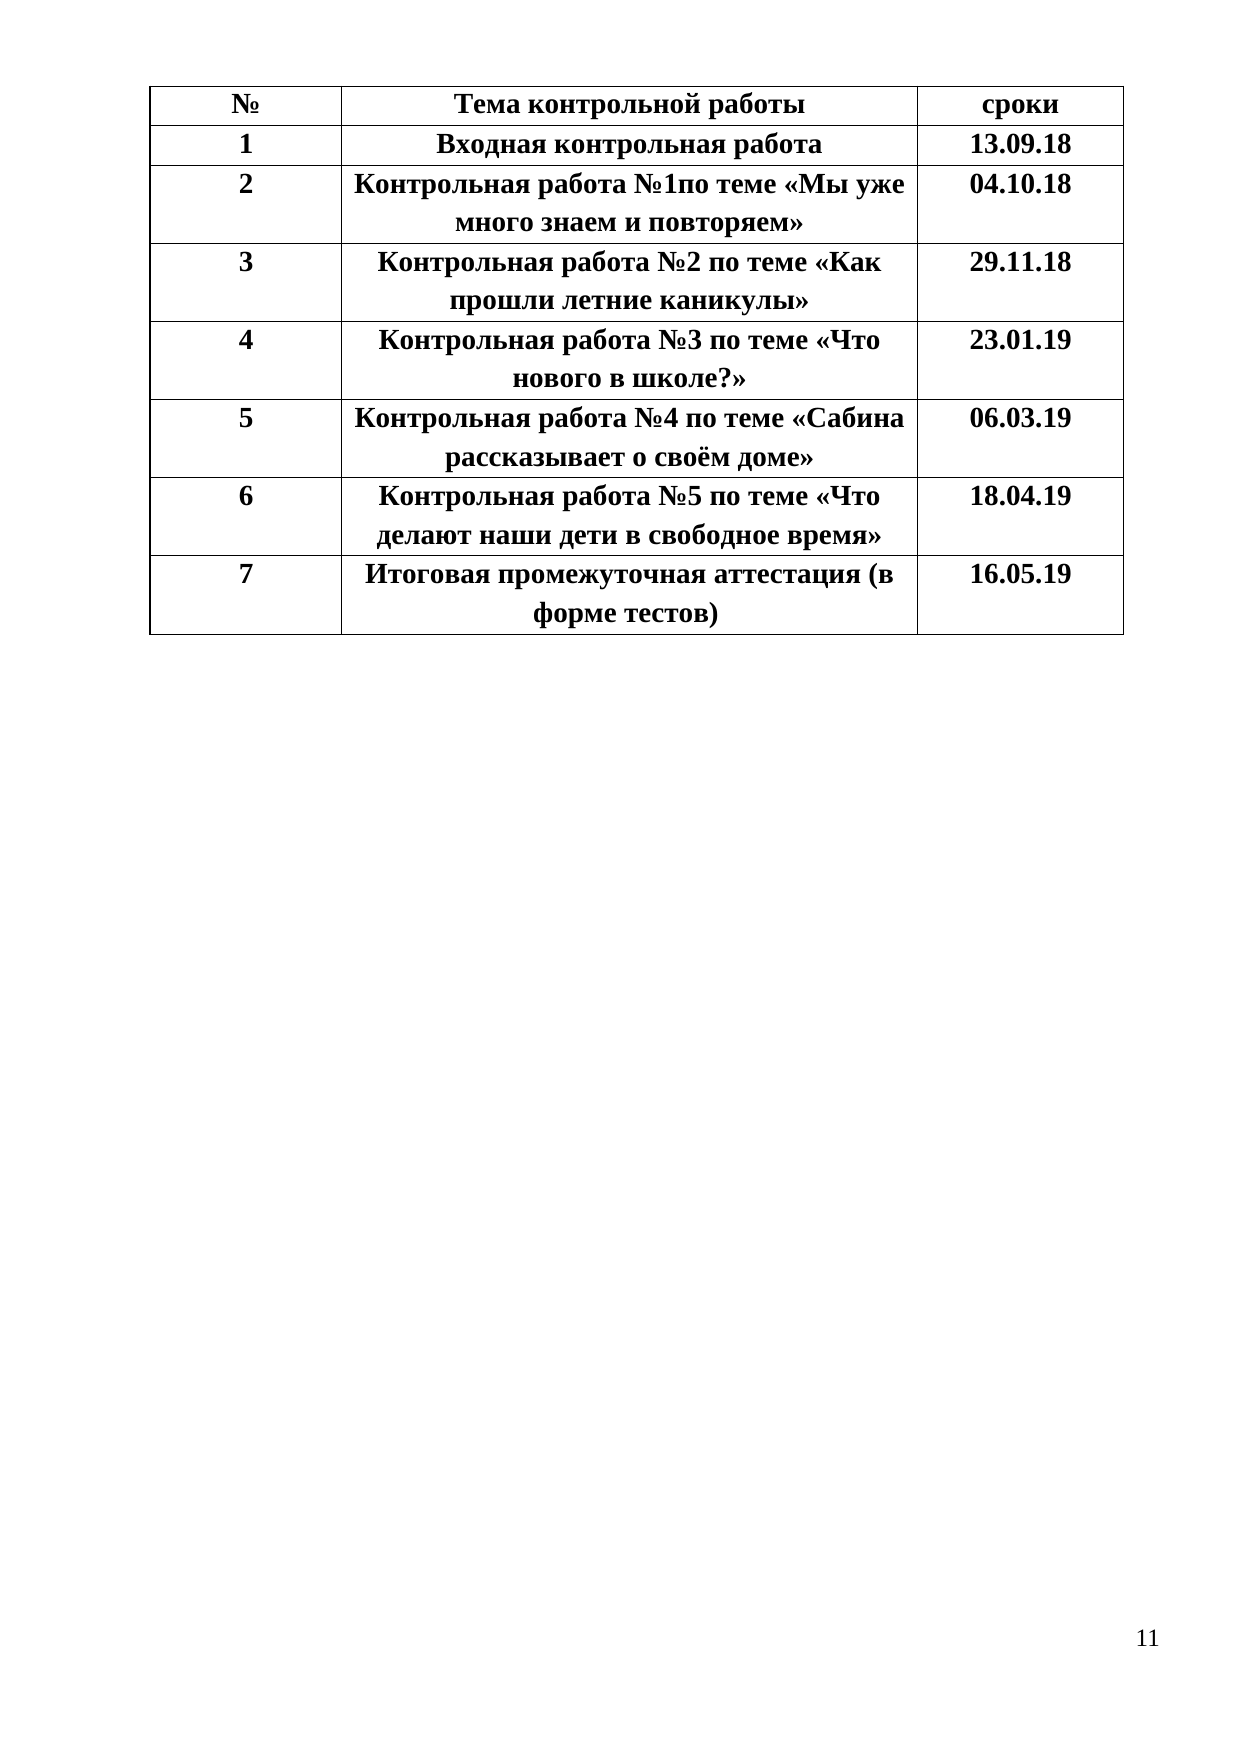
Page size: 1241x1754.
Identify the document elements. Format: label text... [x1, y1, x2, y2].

table_cell 5 [151, 400, 341, 477]
table_cell 3 [151, 244, 341, 321]
table_cell 4 [151, 322, 341, 399]
table_cell 13.09.18 [918, 126, 1123, 165]
table_header сроки [918, 87, 1123, 125]
table_header Тема контрольной работы [342, 87, 917, 125]
table_cell 18.04.19 [918, 478, 1123, 555]
table_cell 16.05.19 [918, 556, 1123, 633]
table_cell 2 [151, 166, 341, 243]
table_cell Входная контрольная работа [342, 126, 917, 165]
table_cell 6 [151, 478, 341, 555]
table_cell 04.10.18 [918, 166, 1123, 243]
table_cell Контрольная работа №4 по теме «Сабина рассказывает о своём доме» [342, 400, 917, 477]
table_cell Итоговая промежуточная аттестация (в форме тестов) [342, 556, 917, 633]
table_cell 29.11.18 [918, 244, 1123, 321]
table_cell Контрольная работа №5 по теме «Что делают наши дети в свободное время» [342, 478, 917, 555]
table_cell Контрольная работа №1по теме «Мы уже много знаем и повторяем» [342, 166, 917, 243]
table_cell 7 [151, 556, 341, 633]
table_cell Контрольная работа №3 по теме «Что нового в школе?» [342, 322, 917, 399]
table_header № [151, 87, 341, 125]
table_cell 23.01.19 [918, 322, 1123, 399]
table_cell 06.03.19 [918, 400, 1123, 477]
table_cell 1 [151, 126, 341, 165]
table_cell Контрольная работа №2 по теме «Как прошли летние каникулы» [342, 244, 917, 321]
